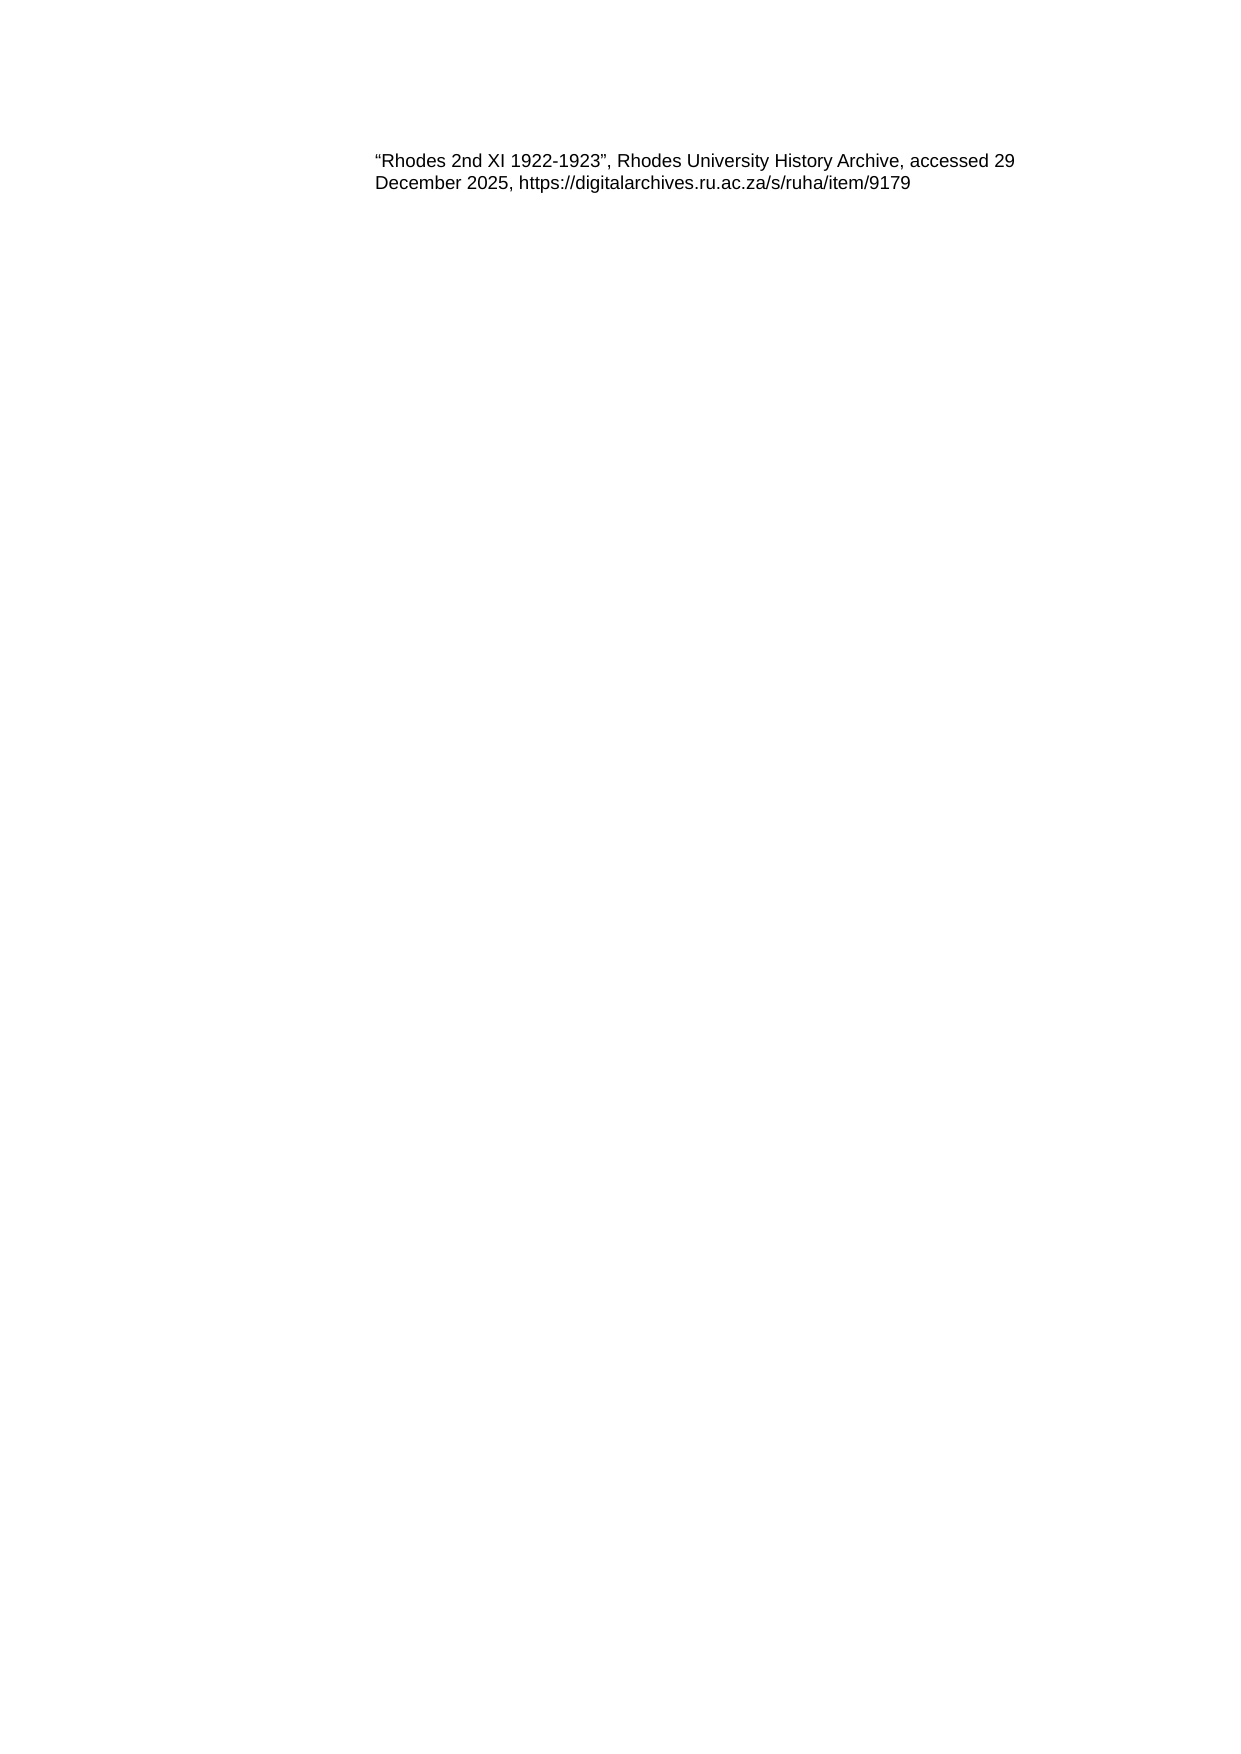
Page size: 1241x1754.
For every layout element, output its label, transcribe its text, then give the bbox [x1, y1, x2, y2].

text “Rhodes 2nd XI 1922-1923”, Rhodes University History Archive, accessed 29 December 2025, https://digitalarchives.ru.ac.za/s/ruha/item/9179 [375, 150, 1090, 193]
